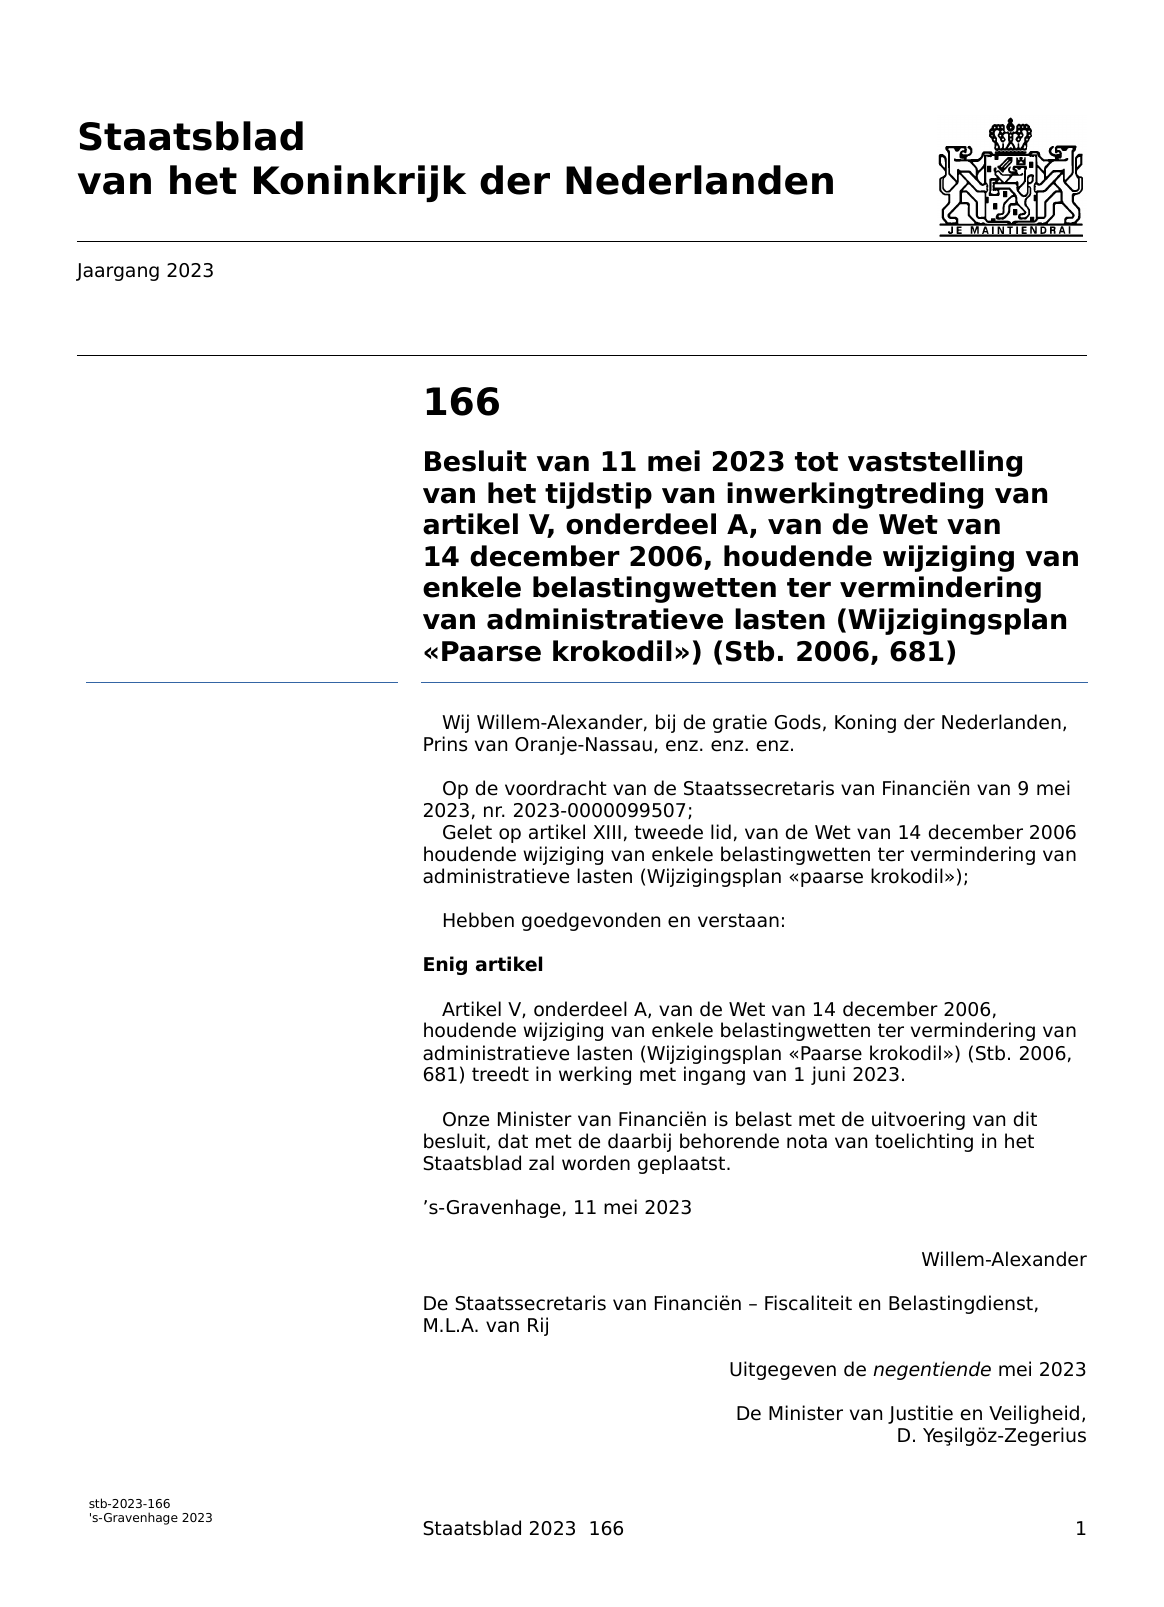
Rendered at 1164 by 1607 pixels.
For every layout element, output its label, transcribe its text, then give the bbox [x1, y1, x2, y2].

table_header Staatsblad van het Koninkrijk der Nederlanden [77, 100, 886, 241]
text Hebben goedgevonden en verstaan: [422, 910, 1087, 932]
text Uitgegeven de negentiende mei 2023 [422, 1359, 1087, 1381]
text Wij Willem-Alexander, bij de gratie Gods, Koning der Nederlanden, Prins van Oranje-Nassau, enz. enz. enz. [422, 712, 1087, 756]
subtitle Enig artikel [422, 954, 1087, 976]
text Artikel V, onderdeel A, van de Wet van 14 december 2006, houdende wijziging van enkele belastingwetten ter vermindering van administratieve lasten (Wijzigingsplan «Paarse krokodil») (Stb. 2006, 681) treedt in werking met ingang van 1 juni 2023. [422, 998, 1087, 1086]
text stb-2023-166 [88, 1497, 323, 1511]
text Besluit van 11 mei 2023 tot vaststelling van het tijdstip van inwerkingtreding van artikel V, onderdeel A, van de Wet van 14 december 2006, houdende wijziging van enkele belastingwetten ter vermindering van administratieve lasten (Wijzigingsplan «Paarse krokodil») (Stb. 2006, 681) [422, 447, 1087, 667]
table_header [886, 100, 1087, 241]
text ’s-Gravenhage, 11 mei 2023 [422, 1197, 1087, 1219]
subtitle 166 [422, 381, 1087, 424]
table_cell Jaargang 2023 [77, 242, 1087, 355]
text Willem-Alexander [422, 1249, 1087, 1271]
text De Staatssecretaris van Financiën – Fiscaliteit en Belastingdienst, M.L.A. van Rij [422, 1293, 1087, 1337]
picture [936, 115, 1087, 240]
text Gelet op artikel XIII, tweede lid, van de Wet van 14 december 2006 houdende wijziging van enkele belastingwetten ter vermindering van administratieve lasten (Wijzigingsplan «paarse krokodil»); [422, 822, 1087, 888]
text 's-Gravenhage 2023 [88, 1511, 323, 1525]
text De Minister van Justitie en Veiligheid, D. Yeşilgöz-Zegerius [422, 1403, 1087, 1447]
text Onze Minister van Financiën is belast met de uitvoering van dit besluit, dat met de daarbij behorende nota van toelichting in het Staatsblad zal worden geplaatst. [422, 1108, 1087, 1174]
text Op de voordracht van de Staatssecretaris van Financiën van 9 mei 2023, nr. 2023-0000099507; [422, 778, 1087, 822]
